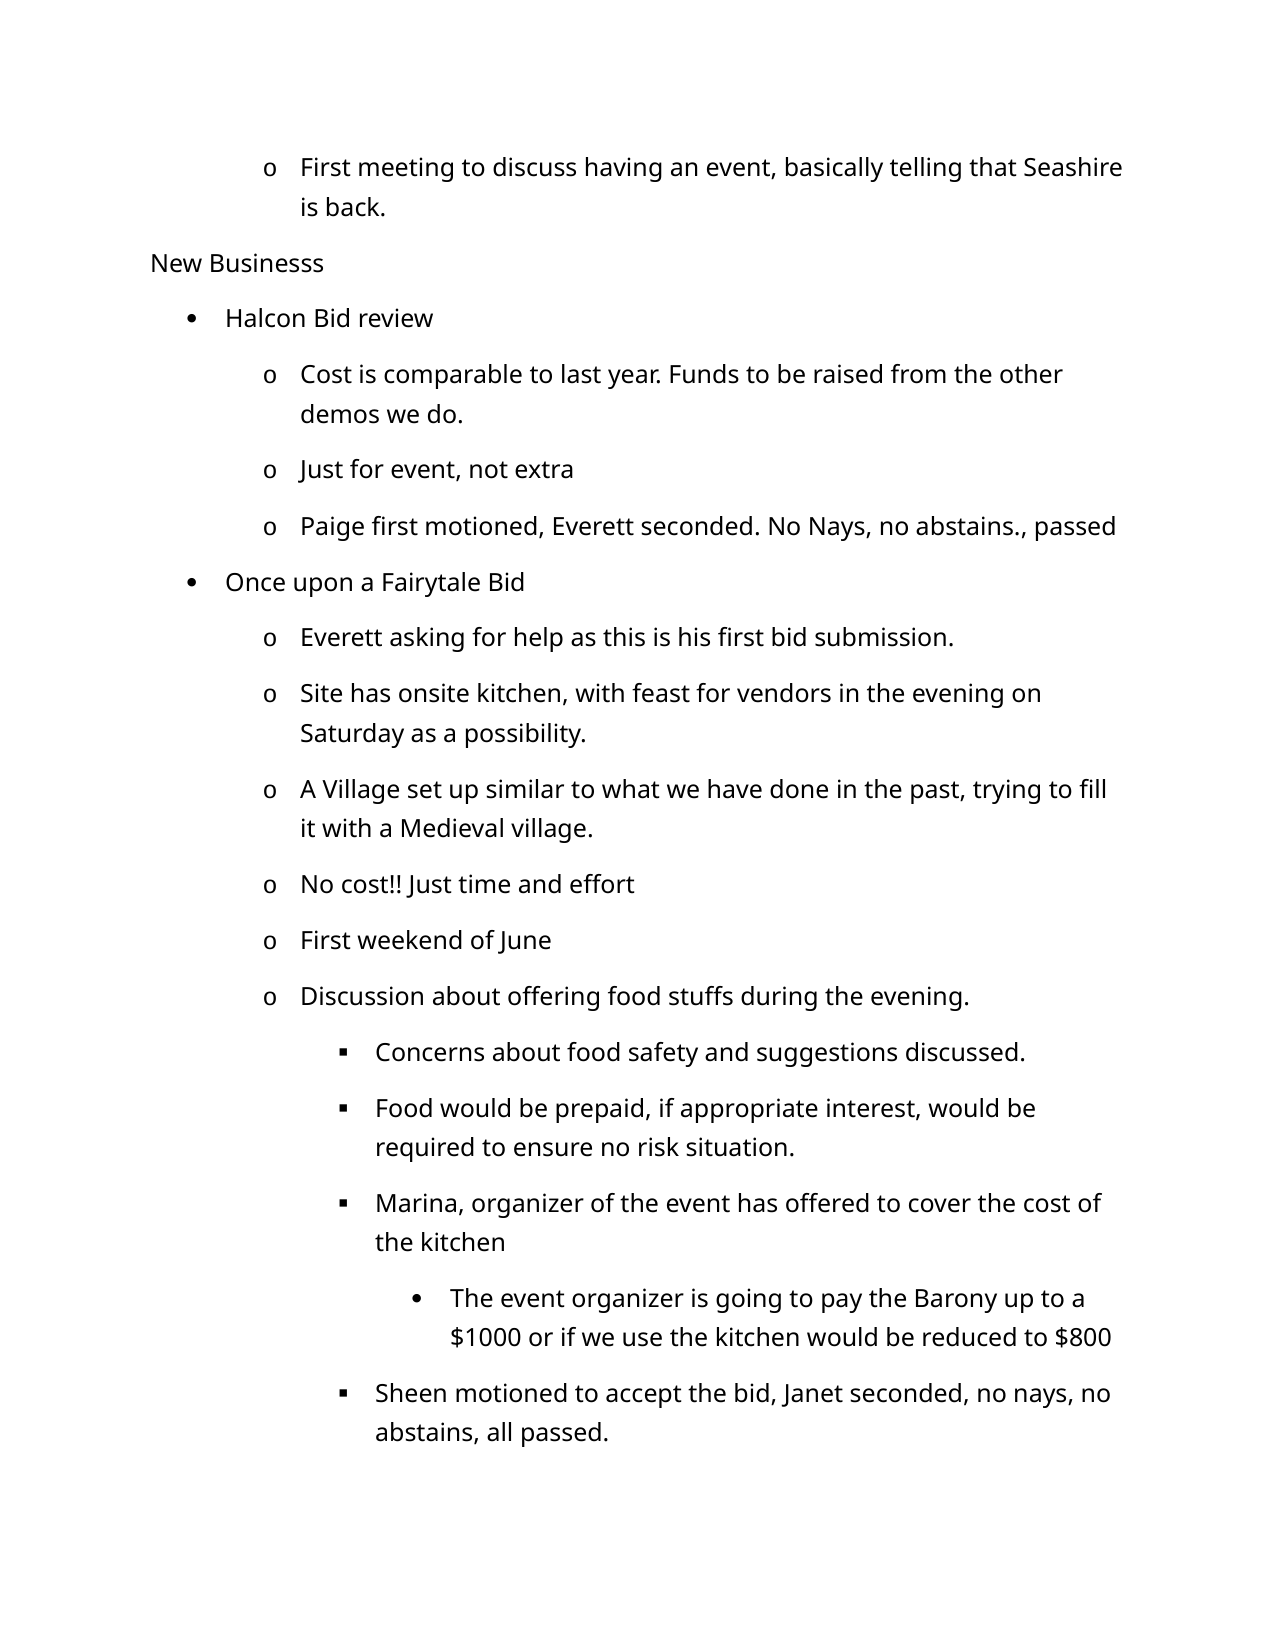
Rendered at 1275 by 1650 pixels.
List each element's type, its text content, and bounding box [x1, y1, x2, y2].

list Just for event, not extra [262, 452, 1125, 486]
list Everett asking for help as this is his first bid submission. [262, 620, 1125, 654]
list First meeting to discuss having an event, basically telling that Seashire is back. [262, 150, 1125, 223]
text New Businesss [150, 245, 1125, 279]
list Paige first motioned, Everett seconded. No Nays, no abstains., passed [262, 508, 1125, 542]
list A Village set up similar to what we have done in the past, trying to fill it with a Medieval village. [262, 771, 1125, 845]
list Food would be prepaid, if appropriate interest, would be required to ensure no risk situation. [337, 1090, 1125, 1164]
list Marina, organizer of the event has offered to cover the cost of the kitchen [337, 1185, 1125, 1259]
list Site has onsite kitchen, with feast for vendors in the evening on Saturday as a possibility. [262, 676, 1125, 749]
list Sheen motioned to accept the bid, Janet seconded, no nays, no abstains, all passed. [337, 1375, 1125, 1449]
list Cost is comparable to last year. Funds to be raised from the other demos we do. [262, 357, 1125, 430]
list Once upon a Fairytale Bid [187, 564, 1125, 598]
list The event organizer is going to pay the Barony up to a $1000 or if we use the kitchen would be reduced to $800 [412, 1280, 1125, 1354]
list Halcon Bid review [187, 301, 1125, 335]
list Discussion about offering food stuffs during the evening. [262, 978, 1125, 1013]
list Concerns about food safety and suggestions discussed. [337, 1034, 1125, 1069]
list First weekend of June [262, 922, 1125, 957]
list No cost!! Just time and effort [262, 866, 1125, 901]
